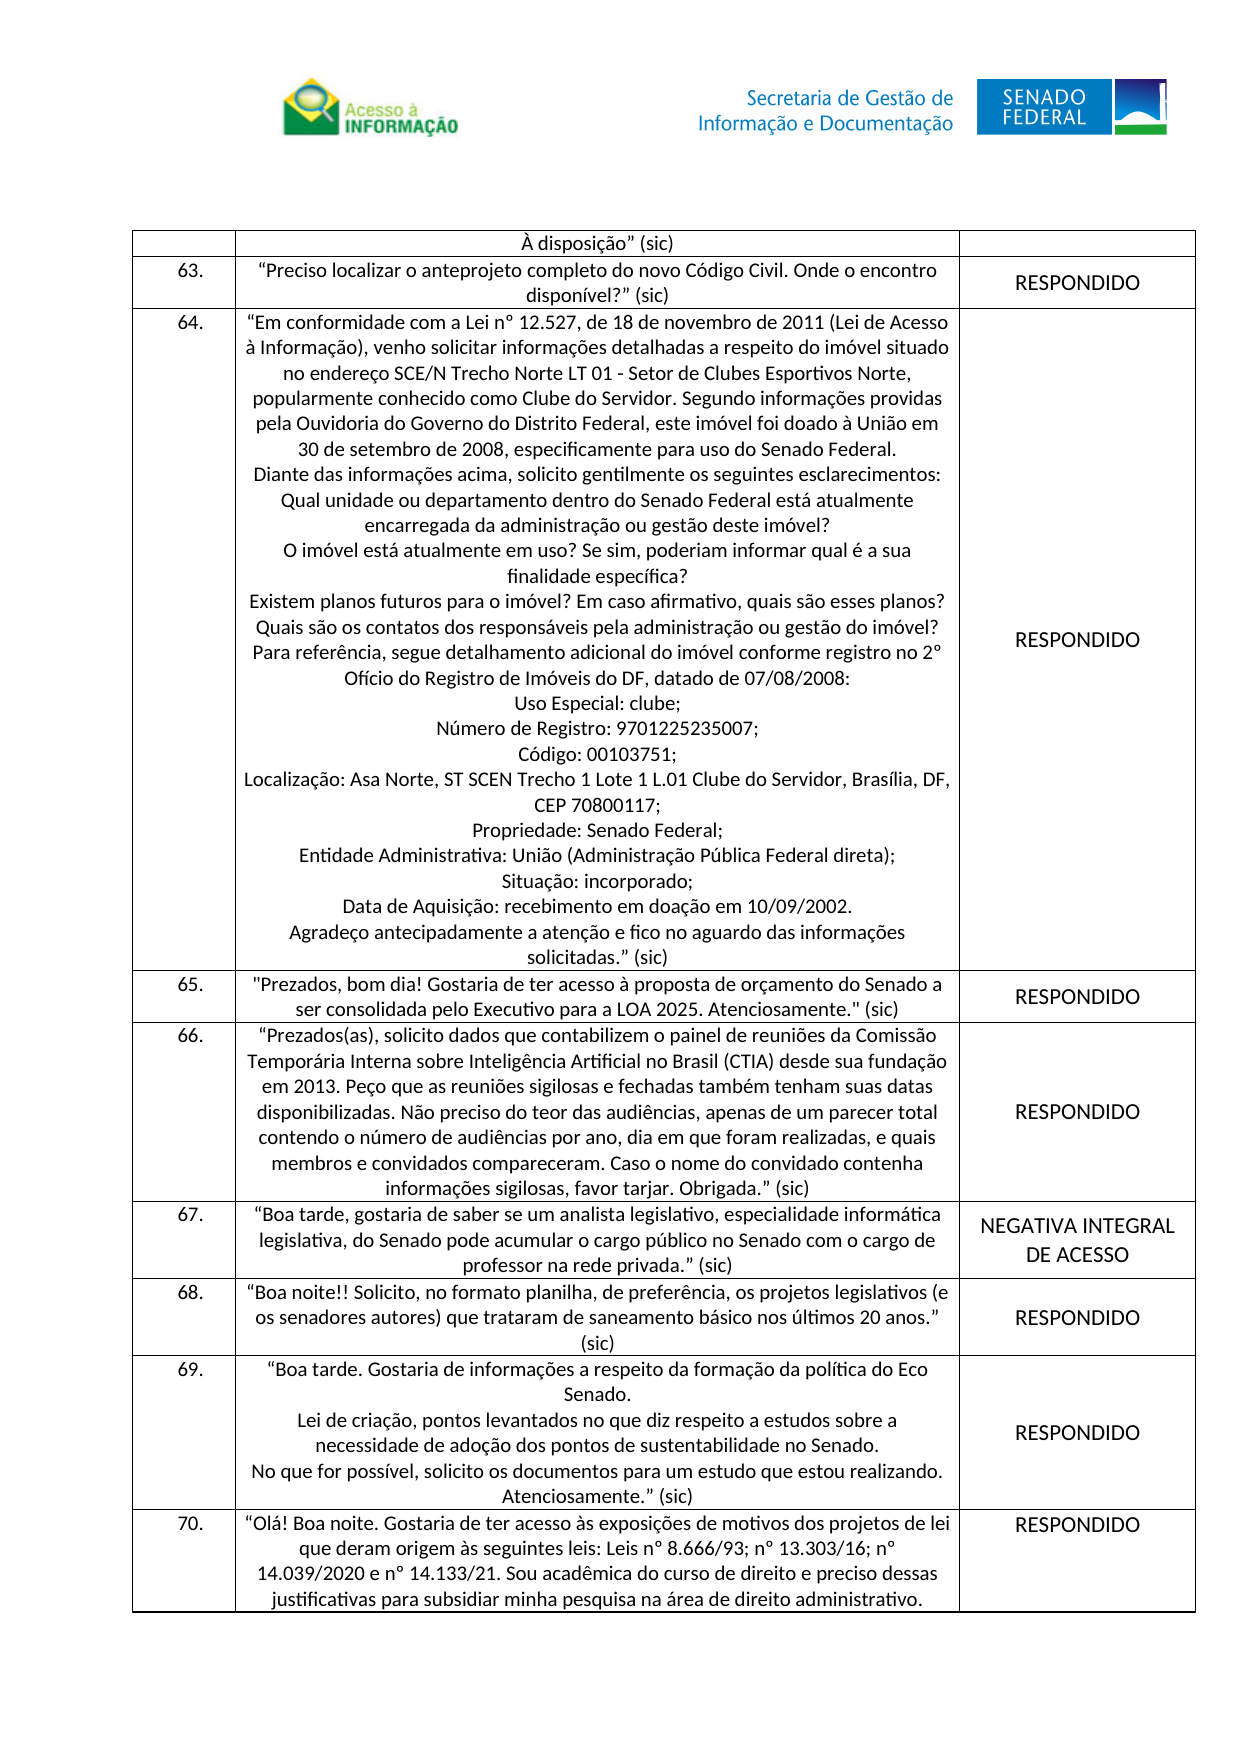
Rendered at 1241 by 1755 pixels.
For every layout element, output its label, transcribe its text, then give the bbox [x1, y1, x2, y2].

table_cell “Boa tarde. Gostaria de informações a respeito da formação da política do Eco Senado. Lei de criação, pontos levantados no que diz respeito a estudos sobre a necessidade de adoção dos pontos de sustentabilidade no Senado. No que for possível, solicito os documentos para um estudo que estou realizando. Atenciosamente.” (sic) [236, 1356, 959, 1509]
table_cell [960, 231, 1195, 256]
table_cell [133, 971, 235, 1022]
table_cell RESPONDIDO [960, 257, 1195, 308]
table_cell [133, 257, 235, 308]
table_cell “Boa tarde, gostaria de saber se um analista legislativo, especialidade informática legislativa, do Senado pode acumular o cargo público no Senado com o cargo de professor na rede privada.” (sic) [236, 1202, 959, 1278]
table_cell À disposição” (sic) [236, 231, 959, 256]
table_cell "Prezados, bom dia! Gostaria de ter acesso à proposta de orçamento do Senado a ser consolidada pelo Executivo para a LOA 2025. Atenciosamente." (sic) [236, 971, 959, 1022]
table_cell RESPONDIDO [960, 1023, 1195, 1201]
table_cell RESPONDIDO [960, 309, 1195, 970]
table_cell [133, 309, 235, 970]
table_cell NEGATIVA INTEGRAL DE ACESSO [960, 1202, 1195, 1278]
table_cell [133, 1202, 235, 1278]
table_cell [133, 1510, 235, 1611]
table_cell RESPONDIDO [960, 1356, 1195, 1509]
table_cell RESPONDIDO [960, 1279, 1195, 1355]
table_cell [133, 1023, 235, 1201]
table_cell “Olá! Boa noite. Gostaria de ter acesso às exposições de motivos dos projetos de lei que deram origem às seguintes leis: Leis nº 8.666/93; nº 13.303/16; nº 14.039/2020 e nº 14.133/21. Sou acadêmica do curso de direito e preciso dessas justificativas para subsidiar minha pesquisa na área de direito administrativo. [236, 1510, 959, 1611]
table_cell [133, 231, 235, 256]
table_cell “Boa noite!! Solicito, no formato planilha, de preferência, os projetos legislativos (e os senadores autores) que trataram de saneamento básico nos últimos 20 anos.” (sic) [236, 1279, 959, 1355]
table_cell RESPONDIDO [960, 971, 1195, 1022]
table_cell “Preciso localizar o anteprojeto completo do novo Código Civil. Onde o encontro disponível?” (sic) [236, 257, 959, 308]
table_cell “Em conformidade com a Lei nº 12.527, de 18 de novembro de 2011 (Lei de Acesso à Informação), venho solicitar informações detalhadas a respeito do imóvel situado no endereço SCE/N Trecho Norte LT 01 - Setor de Clubes Esportivos Norte, popularmente conhecido como Clube do Servidor. Segundo informações providas pela Ouvidoria do Governo do Distrito Federal, este imóvel foi doado à União em 30 de setembro de 2008, especificamente para uso do Senado Federal. Diante das informações acima, solicito gentilmente os seguintes esclarecimentos: Qual unidade ou departamento dentro do Senado Federal está atualmente encarregada da administração ou gestão deste imóvel? O imóvel está atualmente em uso? Se sim, poderiam informar qual é a sua finalidade específica? Existem planos futuros para o imóvel? Em caso afirmativo, quais são esses planos? Quais são os contatos dos responsáveis pela administração ou gestão do imóvel? Para referência, segue detalhamento adicional do imóvel conforme registro no 2º Ofício do Registro de Imóveis do DF, datado de 07/08/2008: Uso Especial: clube; Número de Registro: 9701225235007; Código: 00103751; Localização: Asa Norte, ST SCEN Trecho 1 Lote 1 L.01 Clube do Servidor, Brasília, DF, CEP 70800117; Propriedade: Senado Federal; Entidade Administrativa: União (Administração Pública Federal direta); Situação: incorporado; Data de Aquisição: recebimento em doação em 10/09/2002. Agradeço antecipadamente a atenção e fico no aguardo das informações solicitadas.” (sic) [236, 309, 959, 970]
table_cell [133, 1279, 235, 1355]
table_cell [133, 1356, 235, 1509]
table_cell “Prezados(as), solicito dados que contabilizem o painel de reuniões da Comissão Temporária Interna sobre Inteligência Artificial no Brasil (CTIA) desde sua fundação em 2013. Peço que as reuniões sigilosas e fechadas também tenham suas datas disponibilizadas. Não preciso do teor das audiências, apenas de um parecer total contendo o número de audiências por ano, dia em que foram realizadas, e quais membros e convidados compareceram. Caso o nome do convidado contenha informações sigilosas, favor tarjar. Obrigada.” (sic) [236, 1023, 959, 1201]
table_cell RESPONDIDO [960, 1510, 1195, 1611]
